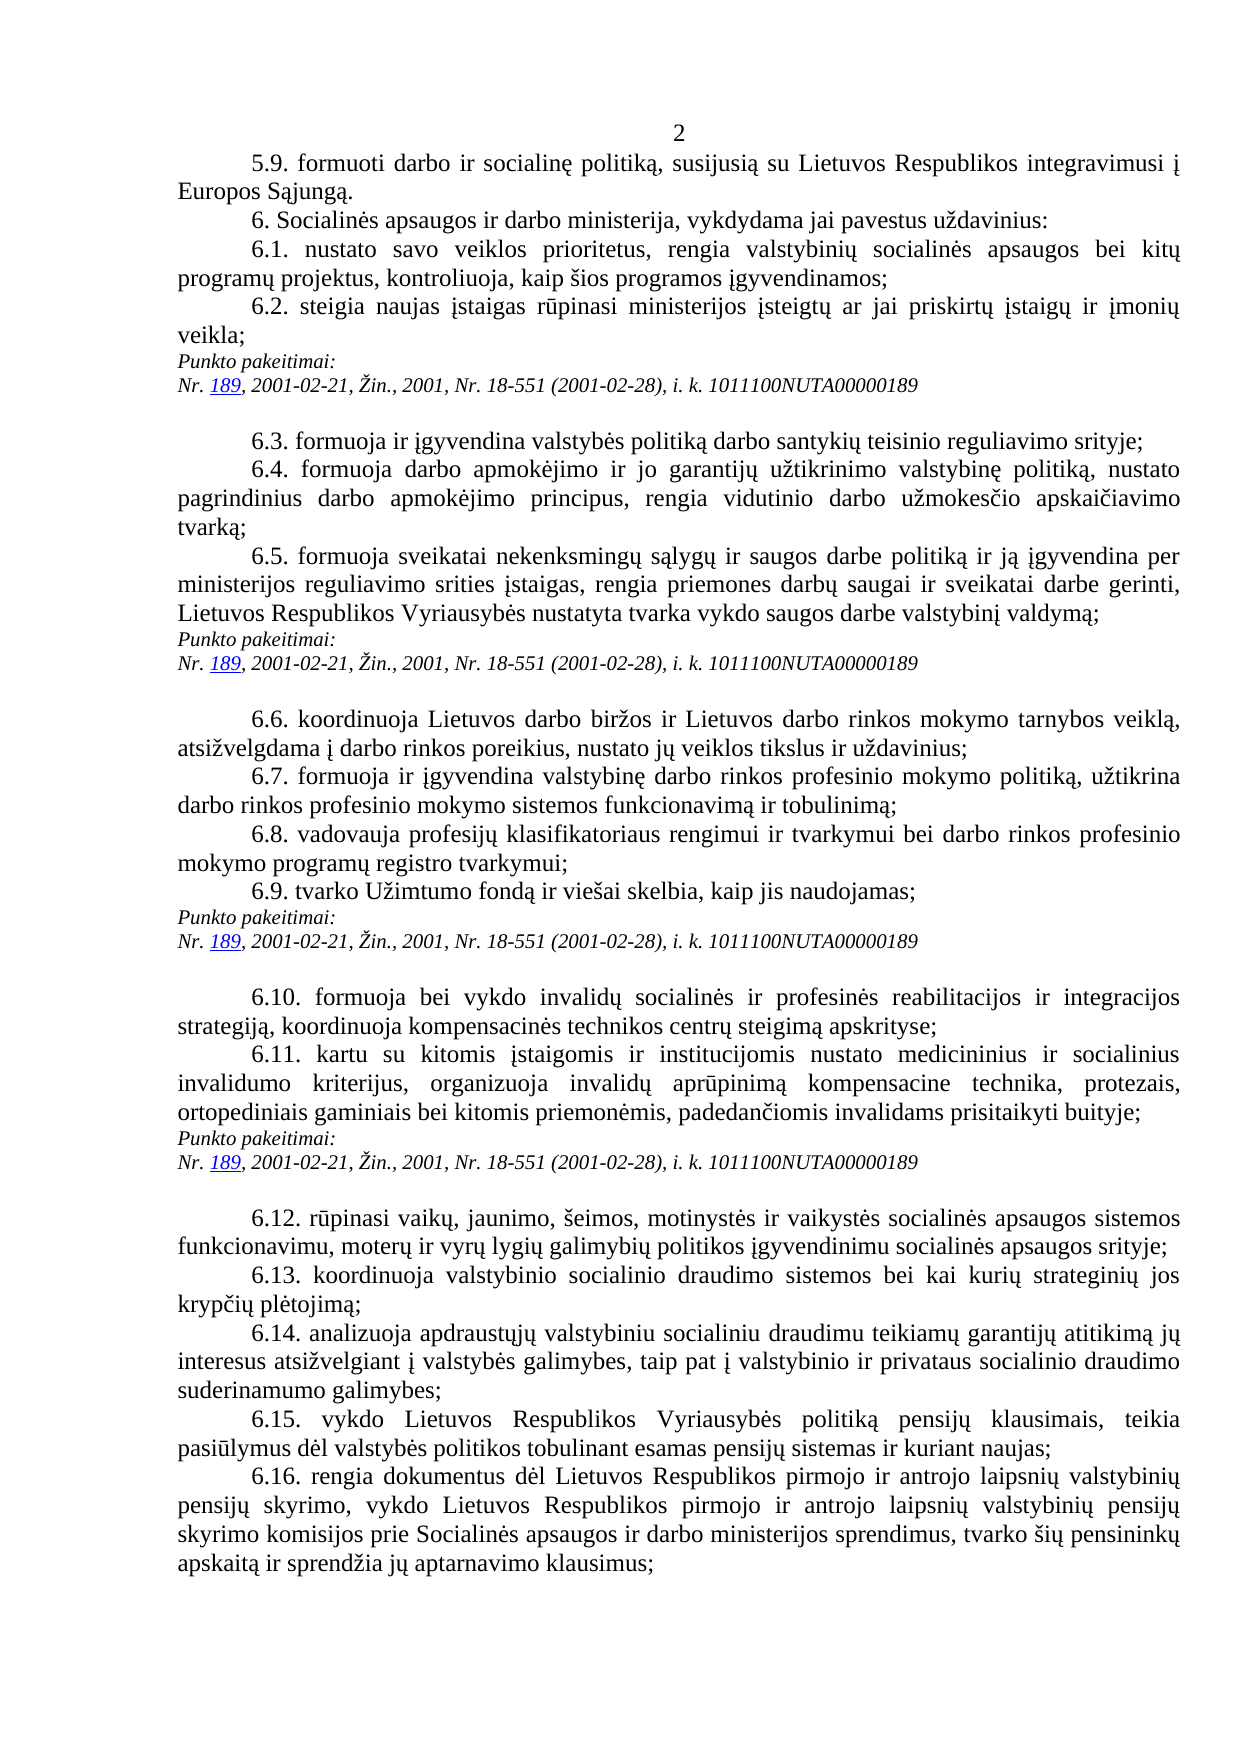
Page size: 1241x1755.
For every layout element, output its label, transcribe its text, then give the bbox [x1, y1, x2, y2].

text Nr. 189, 2001-02-21, Žin., 2001, Nr. 18-551 (2001-02-28), i. k. 1011100NUTA00000189 [177, 929, 1181, 953]
text 6.13. koordinuoja valstybinio socialinio draudimo sistemos bei kai kurių strateginių jos krypčių plėtojimą; [177, 1260, 1181, 1318]
text 6.16. rengia dokumentus dėl Lietuvos Respublikos pirmojo ir antrojo laipsnių valstybinių pensijų skyrimo, vykdo Lietuvos Respublikos pirmojo ir antrojo laipsnių valstybinių pensijų skyrimo komisijos prie Socialinės apsaugos ir darbo ministerijos sprendimus, tvarko šių pensininkų apskaitą ir sprendžia jų aptarnavimo klausimus; [177, 1461, 1181, 1576]
text 6.6. koordinuoja Lietuvos darbo biržos ir Lietuvos darbo rinkos mokymo tarnybos veiklą, atsižvelgdama į darbo rinkos poreikius, nustato jų veiklos tikslus ir uždavinius; [177, 704, 1181, 761]
text 6.11. kartu su kitomis įstaigomis ir institucijomis nustato medicininius ir socialinius invalidumo kriterijus, organizuoja invalidų aprūpinimą kompensacine technika, protezais, ortopediniais gaminiais bei kitomis priemonėmis, padedančiomis invalidams prisitaikyti buityje; [177, 1039, 1181, 1126]
text Nr. 189, 2001-02-21, Žin., 2001, Nr. 18-551 (2001-02-28), i. k. 1011100NUTA00000189 [177, 651, 1181, 675]
text 6.8. vadovauja profesijų klasifikatoriaus rengimui ir tvarkymui bei darbo rinkos profesinio mokymo programų registro tvarkymui; [177, 819, 1181, 876]
text Punkto pakeitimai: [177, 349, 1181, 373]
text 5.9. formuoti darbo ir socialinę politiką, susijusią su Lietuvos Respublikos integravimusi į Europos Sąjungą. [177, 148, 1181, 205]
text 6.15. vykdo Lietuvos Respublikos Vyriausybės politiką pensijų klausimais, teikia pasiūlymus dėl valstybės politikos tobulinant esamas pensijų sistemas ir kuriant naujas; [177, 1404, 1181, 1461]
text 6.7. formuoja ir įgyvendina valstybinę darbo rinkos profesinio mokymo politiką, užtikrina darbo rinkos profesinio mokymo sistemos funkcionavimą ir tobulinimą; [177, 761, 1181, 819]
text 6.3. formuoja ir įgyvendina valstybės politiką darbo santykių teisinio reguliavimo srityje; [177, 426, 1181, 454]
text Punkto pakeitimai: [177, 1126, 1181, 1150]
text 6.2. steigia naujas įstaigas rūpinasi ministerijos įsteigtų ar jai priskirtų įstaigų ir įmonių veikla; [177, 291, 1181, 349]
text Punkto pakeitimai: [177, 627, 1181, 651]
text Nr. 189, 2001-02-21, Žin., 2001, Nr. 18-551 (2001-02-28), i. k. 1011100NUTA00000189 [177, 373, 1181, 397]
text 6.5. formuoja sveikatai nekenksmingų sąlygų ir saugos darbe politiką ir ją įgyvendina per ministerijos reguliavimo srities įstaigas, rengia priemones darbų saugai ir sveikatai darbe gerinti, Lietuvos Respublikos Vyriausybės nustatyta tvarka vykdo saugos darbe valstybinį valdymą; [177, 541, 1181, 627]
text Nr. 189, 2001-02-21, Žin., 2001, Nr. 18-551 (2001-02-28), i. k. 1011100NUTA00000189 [177, 1150, 1181, 1174]
text 6.10. formuoja bei vykdo invalidų socialinės ir profesinės reabilitacijos ir integracijos strategiją, koordinuoja kompensacinės technikos centrų steigimą apskrityse; [177, 982, 1181, 1039]
text 6.9. tvarko Užimtumo fondą ir viešai skelbia, kaip jis naudojamas; [177, 876, 1181, 905]
text 6. Socialinės apsaugos ir darbo ministerija, vykdydama jai pavestus uždavinius: [177, 205, 1181, 234]
text 6.4. formuoja darbo apmokėjimo ir jo garantijų užtikrinimo valstybinę politiką, nustato pagrindinius darbo apmokėjimo principus, rengia vidutinio darbo užmokesčio apskaičiavimo tvarką; [177, 454, 1181, 541]
text 6.14. analizuoja apdraustųjų valstybiniu socialiniu draudimu teikiamų garantijų atitikimą jų interesus atsižvelgiant į valstybės galimybes, taip pat į valstybinio ir privataus socialinio draudimo suderinamumo galimybes; [177, 1318, 1181, 1404]
text 6.12. rūpinasi vaikų, jaunimo, šeimos, motinystės ir vaikystės socialinės apsaugos sistemos funkcionavimu, moterų ir vyrų lygių galimybių politikos įgyvendinimu socialinės apsaugos srityje; [177, 1203, 1181, 1260]
text Punkto pakeitimai: [177, 905, 1181, 929]
text 6.1. nustato savo veiklos prioritetus, rengia valstybinių socialinės apsaugos bei kitų programų projektus, kontroliuoja, kaip šios programos įgyvendinamos; [177, 234, 1181, 291]
